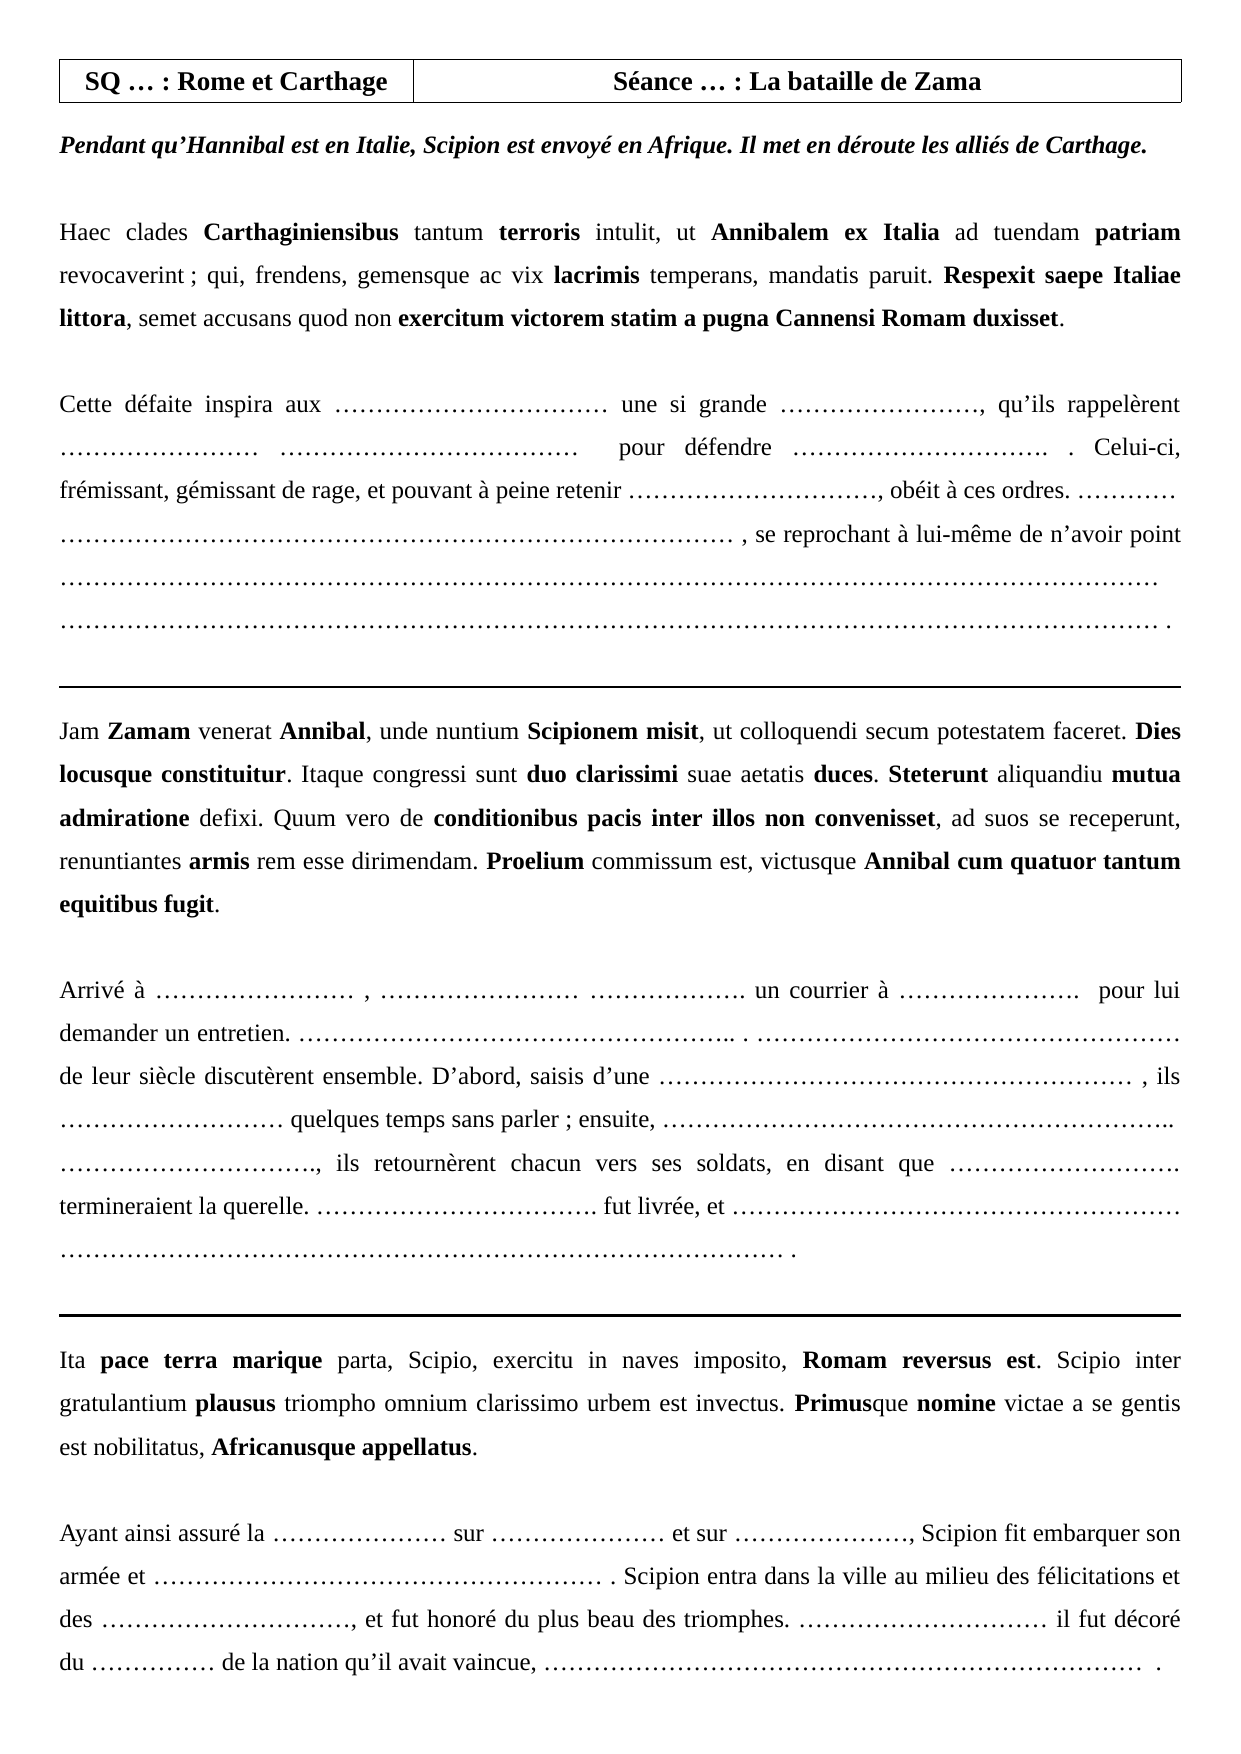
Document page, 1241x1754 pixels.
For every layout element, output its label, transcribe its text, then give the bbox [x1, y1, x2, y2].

table_header SQ … : Rome et Carthage [60, 60, 413, 102]
text Arrivé à …………………… , …………………… ………………. un courrier à …………………. pour lui demander un entretien. …………………………………………….. . …………………………………………… de leur siècle discutèrent ensemble. D’abord, saisis d’une ………………………………………………… , ils ……………………… quelques temps sans parler ; ensuite, …………………………………………………….. [59, 975, 1181, 1133]
text …………………………………………………………………………… . [59, 1234, 1181, 1263]
text …………………………., ils retournèrent chacun vers ses soldats, en disant que ………………………. termineraient la querelle. ……………………………. fut livrée, et ……………………………………………… [59, 1148, 1181, 1219]
table_header Séance … : La bataille de Zama [414, 60, 1181, 102]
text Jam Zamam venerat Annibal, unde nuntium Scipionem misit, ut colloquendi secum potestatem faceret. Dies locusque constituitur. Itaque congressi sunt duo clarissimi suae aetatis duces. Steterunt aliquandiu mutua admiratione defixi. Quum vero de conditionibus pacis inter illos non convenisset, ad suos se receperunt, renuntiantes armis rem esse dirimendam. Proelium commissum est, victusque Annibal cum quatuor tantum equitibus fugit. [59, 716, 1181, 918]
text …………………………………………………………………………………………………………………… . [59, 605, 1181, 634]
text Pendant qu’Hannibal est en Italie, Scipion est envoyé en Afrique. Il met en déroute les alliés de Carthage. [59, 131, 1181, 159]
text Haec clades Carthaginiensibus tantum terroris intulit, ut Annibalem ex Italia ad tuendam patriam revocaverint ; qui, frendens, gemensque ac vix lacrimis temperans, mandatis paruit. Respexit saepe Italiae littora, semet accusans quod non exercitum victorem statim a pugna Cannensi Romam duxisset. [59, 217, 1181, 332]
text Ita pace terra marique parta, Scipio, exercitu in naves imposito, Romam reversus est. Scipio inter gratulantium plausus triompho omnium clarissimo urbem est invectus. Primusque nomine victae a se gentis est nobilitatus, Africanusque appellatus. [59, 1345, 1181, 1460]
text ……………………………………………………………………… , se reprochant à lui-même de n’avoir point …………………………………………………………………………………………………………………… [59, 519, 1181, 591]
text Cette défaite inspira aux …………………………… une si grande ……………………, qu’ils rappelèrent …………………… ……………………………… pour défendre …………………………. . Celui-ci, frémissant, gémissant de rage, et pouvant à peine retenir …………………………, obéit à ces ordres. ………… [59, 389, 1181, 504]
text Ayant ainsi assuré la ………………… sur ………………… et sur …………………, Scipion fit embarquer son armée et ……………………………………………… . Scipion entra dans la ville au milieu des félicitations et des …………………………, et fut honoré du plus beau des triomphes. ………………………… il fut décoré du …………… de la nation qu’il avait vaincue, ……………………………………………………………… . [59, 1518, 1181, 1676]
